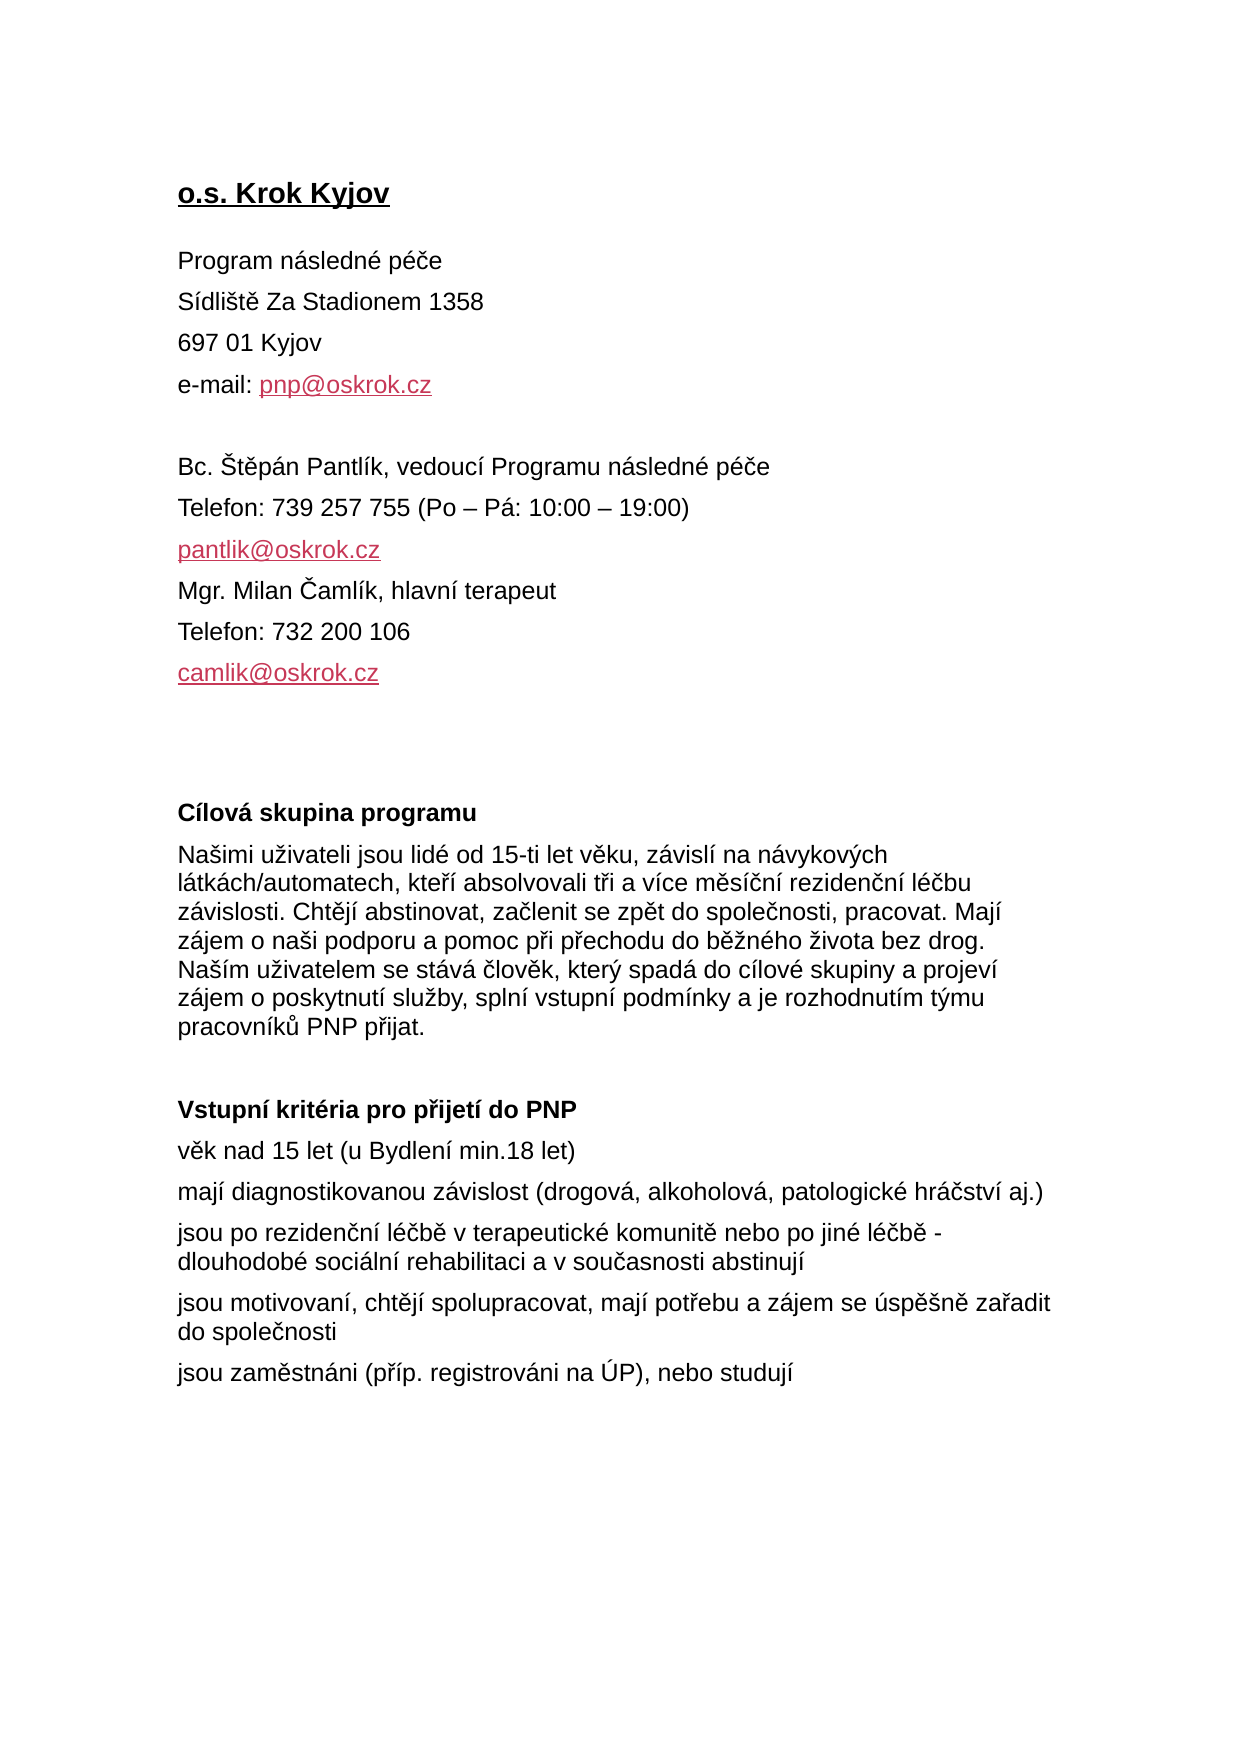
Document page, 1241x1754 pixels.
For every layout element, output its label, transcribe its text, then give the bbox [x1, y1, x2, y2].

text Telefon: 732 200 106 [177, 617, 1063, 646]
text Program následné péče [177, 246, 1063, 274]
text 697 01 Kyjov [177, 328, 1063, 357]
text o.s. Krok Kyjov [177, 176, 1063, 210]
text Mgr. Milan Čamlík, hlavní terapeut [177, 576, 1063, 604]
text Bc. Štěpán Pantlík, vedoucí Programu následné péče [177, 452, 1063, 481]
text mají diagnostikovanou závislost (drogová, alkoholová, patologické hráčství aj.) [177, 1177, 1063, 1206]
text Cílová skupina programu [177, 798, 1063, 827]
text e-mail: pnp@oskrok.cz [177, 369, 1063, 398]
text jsou zaměstnáni (příp. registrováni na ÚP), nebo studují [177, 1358, 1063, 1387]
text pantlik@oskrok.cz [177, 534, 1063, 563]
text Sídliště Za Stadionem 1358 [177, 287, 1063, 316]
text jsou motivovaní, chtějí spolupracovat, mají potřebu a zájem se úspěšně zařadit do společnosti [177, 1288, 1063, 1346]
text camlik@oskrok.cz [177, 658, 1063, 687]
text Telefon: 739 257 755 (Po – Pá: 10:00 – 19:00) [177, 493, 1063, 522]
text Vstupní kritéria pro přijetí do PNP [177, 1094, 1063, 1123]
text Našimi uživateli jsou lidé od 15-ti let věku, závislí na návykových látkách/automatech, kteří absolvovali tři a více měsíční rezidenční léčbu závislosti. Chtějí abstinovat, začlenit se zpět do společnosti, pracovat. Mají zájem o naši podporu a pomoc při přechodu do běžného života bez drog. Naším uživatelem se stává člověk, který spadá do cílové skupiny a projeví zájem o poskytnutí služby, splní vstupní podmínky a je rozhodnutím týmu pracovníků PNP přijat. [177, 839, 1063, 1041]
text věk nad 15 let (u Bydlení min.18 let) [177, 1136, 1063, 1164]
text jsou po rezidenční léčbě v terapeutické komunitě nebo po jiné léčbě - dlouhodobé sociální rehabilitaci a v současnosti abstinují [177, 1218, 1063, 1276]
